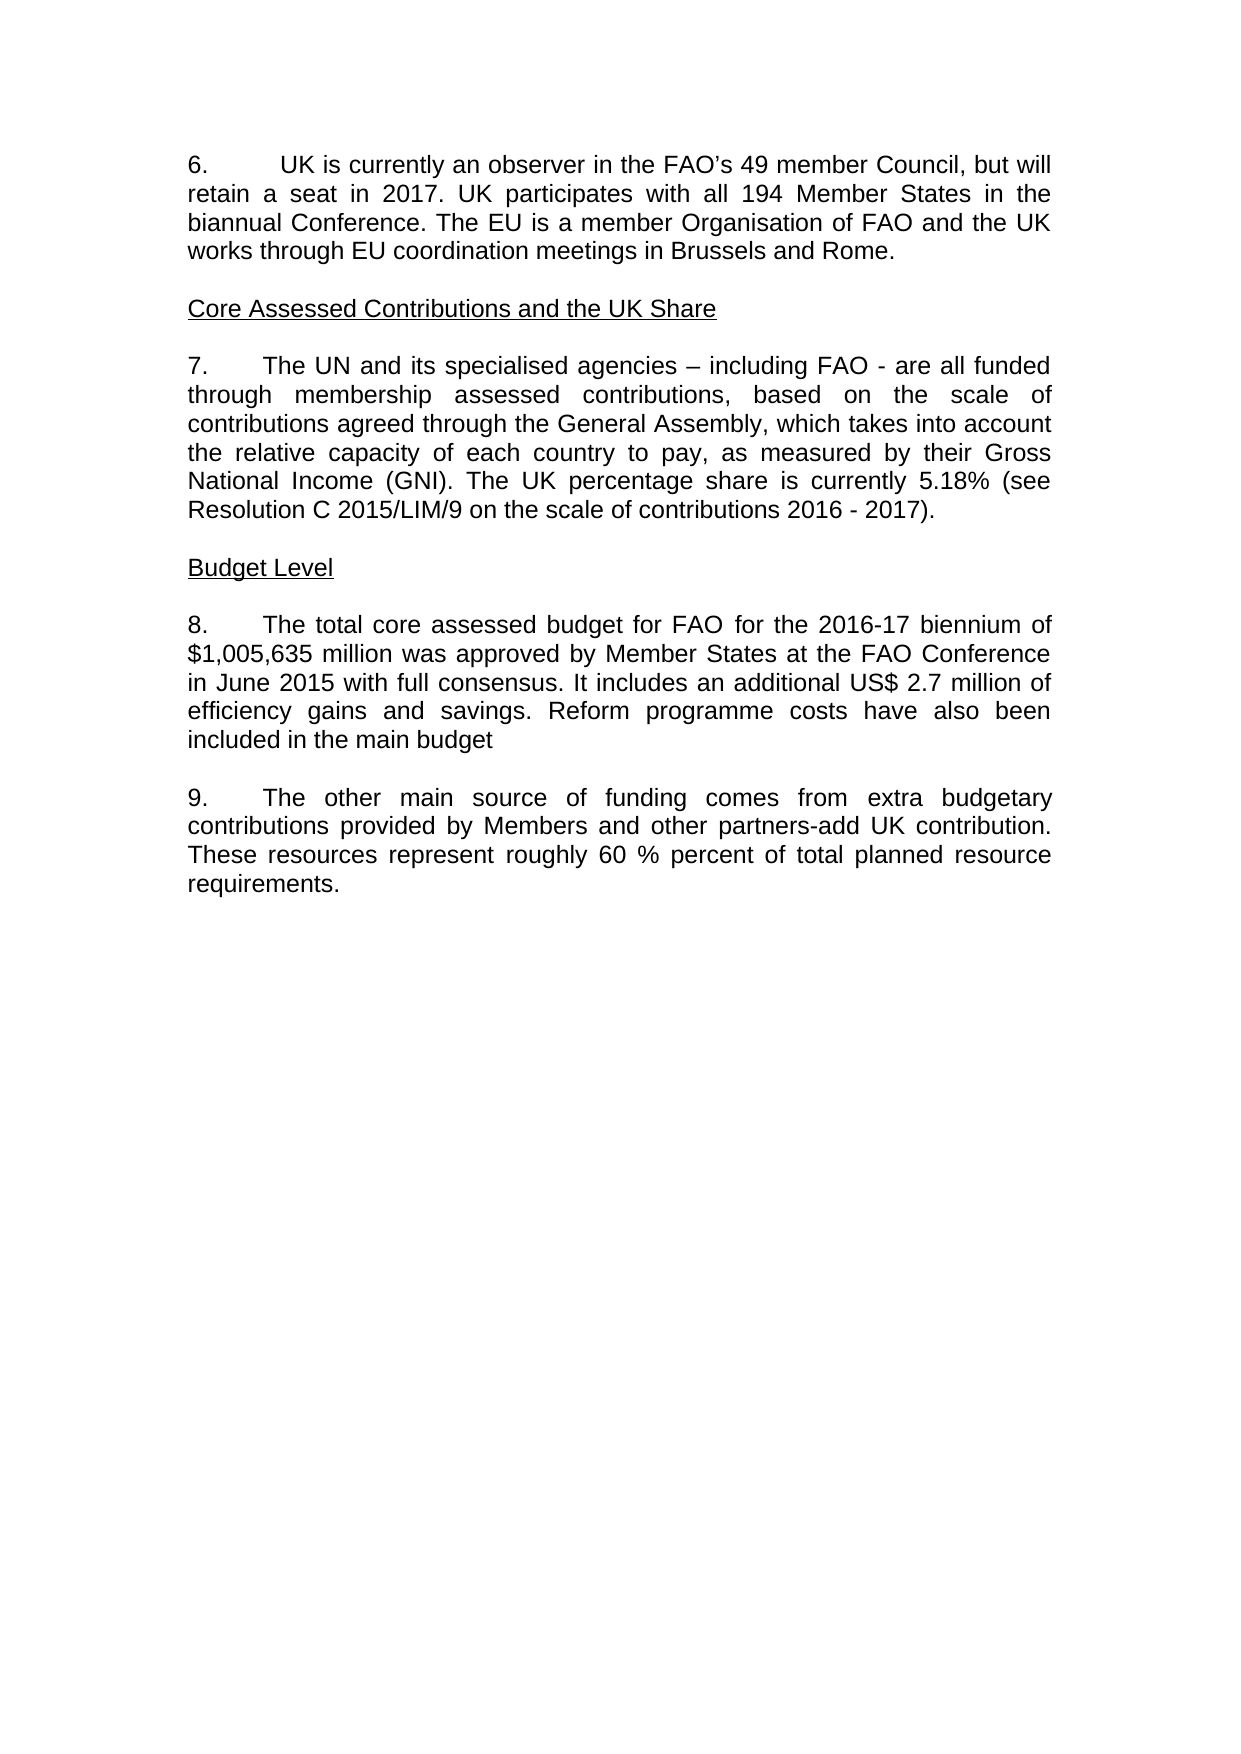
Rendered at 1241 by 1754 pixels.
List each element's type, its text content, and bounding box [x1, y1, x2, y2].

text Budget Level [187, 552, 1053, 581]
text Core Assessed Contributions and the UK Share [187, 294, 1053, 322]
text 9. The other main source of funding comes from extra budgetary contributions provided by Members and other partners-add UK contribution. These resources represent roughly 60 % percent of total planned resource requirements. [187, 782, 1053, 897]
text 6. UK is currently an observer in the FAO’s 49 member Council, but will retain a seat in 2017. UK participates with all 194 Member States in the biannual Conference. The EU is a member Organisation of FAO and the UK works through EU coordination meetings in Brussels and Rome. [187, 150, 1053, 265]
text 8. The total core assessed budget for FAO for the 2016-17 biennium of $1,005,635 million was approved by Member States at the FAO Conference in June 2015 with full consensus. It includes an additional US$ 2.7 million of efficiency gains and savings. Reform programme costs have also been included in the main budget [187, 610, 1053, 754]
text 7. The UN and its specialised agencies – including FAO - are all funded through membership assessed contributions, based on the scale of contributions agreed through the General Assembly, which takes into account the relative capacity of each country to pay, as measured by their Gross National Income (GNI). The UK percentage share is currently 5.18% (see Resolution C 2015/LIM/9 on the scale of contributions 2016 - 2017). [187, 351, 1053, 524]
